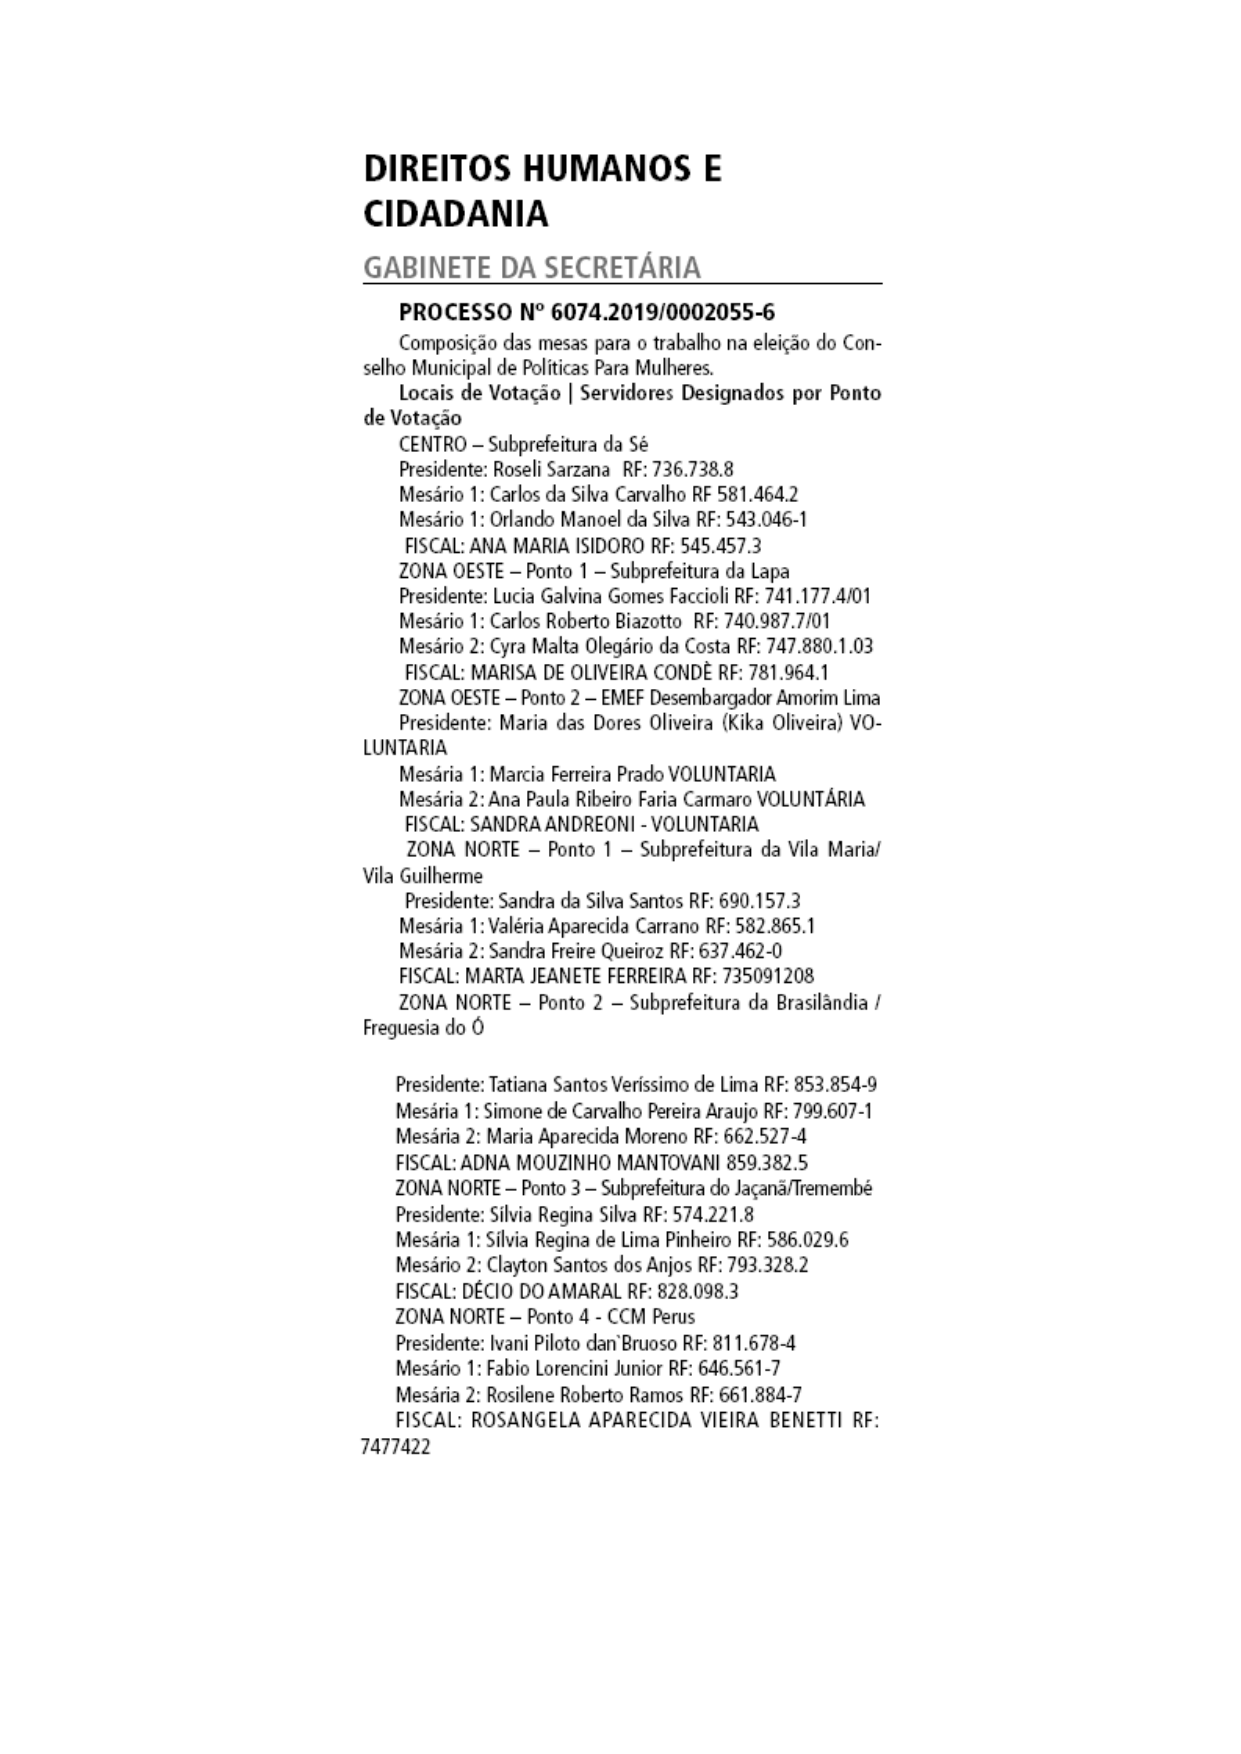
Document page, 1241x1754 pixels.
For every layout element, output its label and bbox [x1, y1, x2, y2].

picture [346, 147, 894, 1459]
